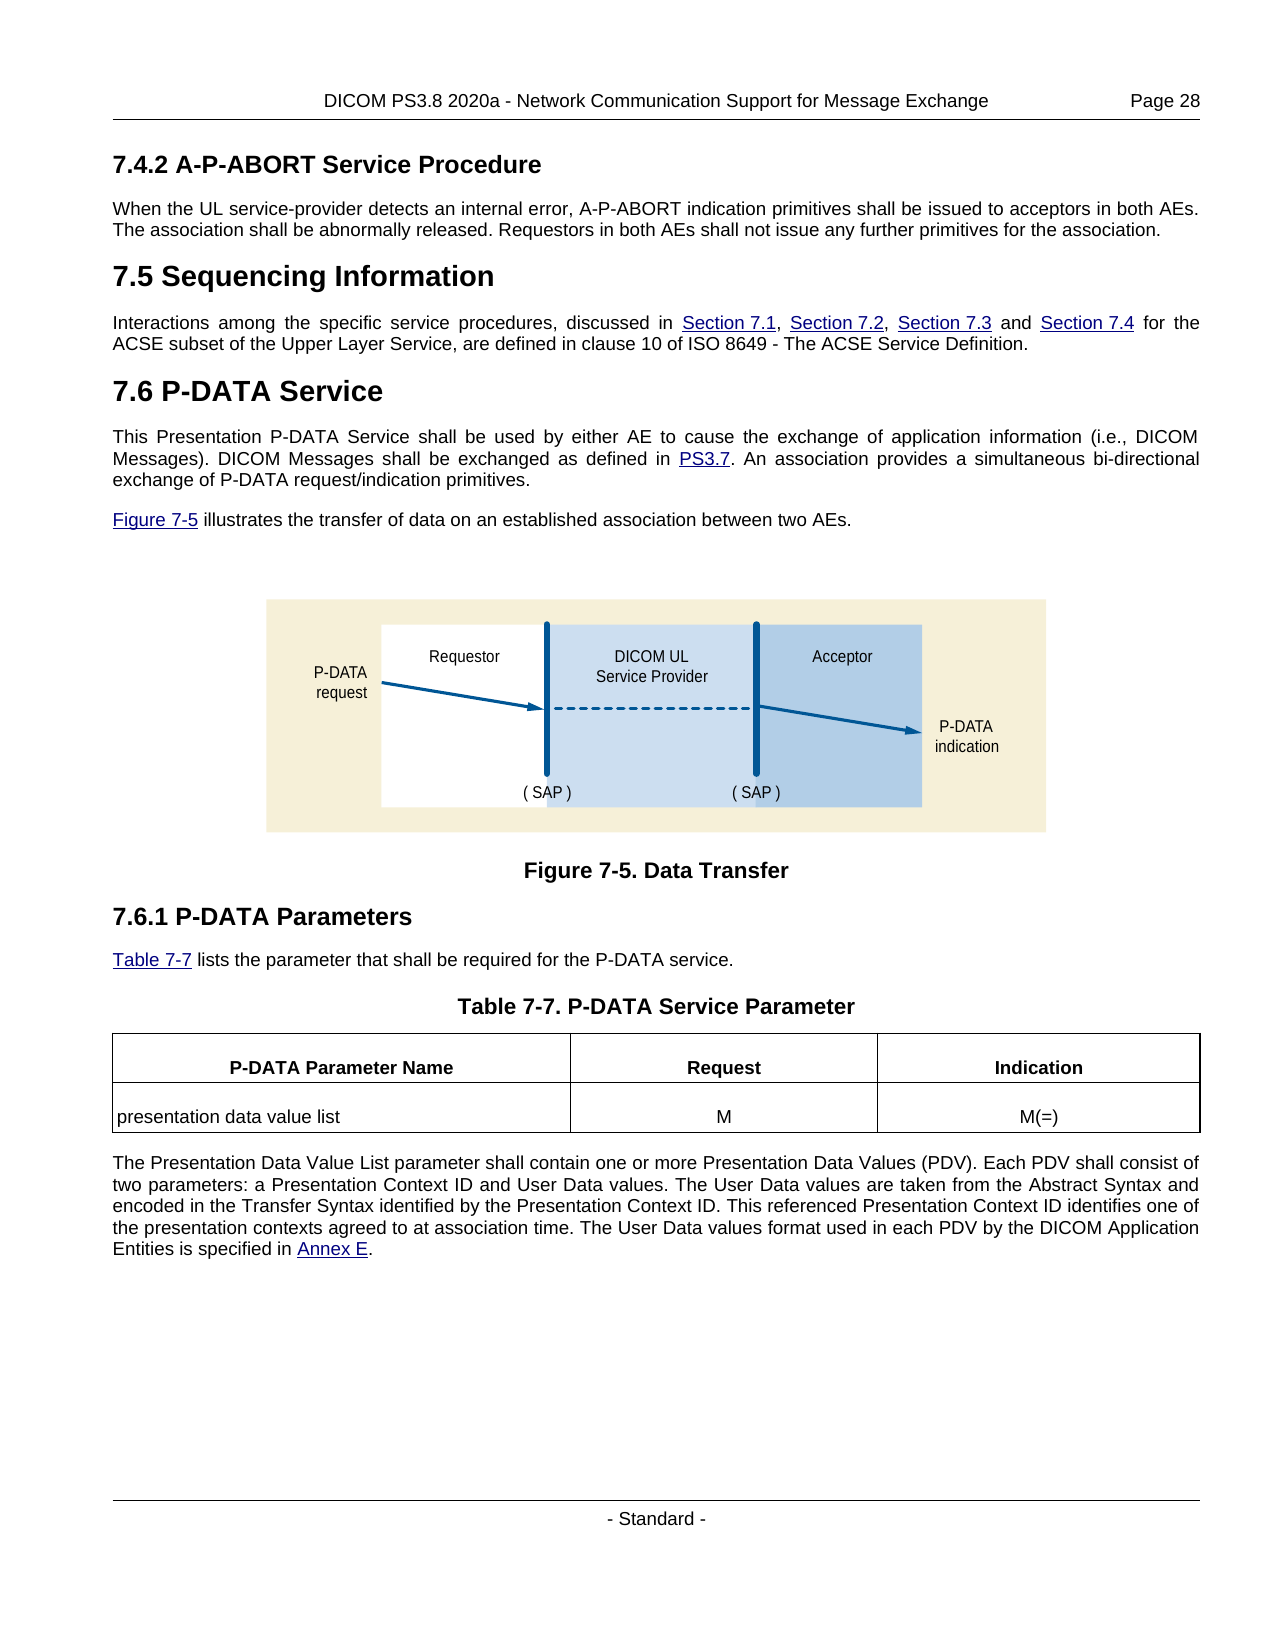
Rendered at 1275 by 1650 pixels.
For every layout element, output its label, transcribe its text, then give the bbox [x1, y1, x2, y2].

text 7.5 Sequencing Information [112, 259, 1200, 293]
text Figure 7-5. Data Transfer [112, 857, 1200, 883]
text When the UL service-provider detects an internal error, A-P-ABORT indication primitives shall be issued to acceptors in both AEs. The association shall be abnormally released. Requestors in both AEs shall not issue any further primitives for the association. [112, 197, 1200, 241]
table_header Request [571, 1034, 877, 1082]
table_header P-DATA Parameter Name [113, 1034, 570, 1082]
text Table 7-7. P-DATA Service Parameter [112, 993, 1200, 1019]
text 7.6 P-DATA Service [112, 373, 1200, 407]
text 7.6.1 P-DATA Parameters [112, 902, 1200, 930]
text 7.4.2 A-P-ABORT Service Procedure [112, 150, 1200, 179]
text Table 7-7 lists the parameter that shall be required for the P-DATA service. [112, 949, 1200, 971]
table_header Indication [878, 1034, 1199, 1082]
text This Presentation P-DATA Service shall be used by either AE to cause the exchange of application information (i.e., DICOM Messages). DICOM Messages shall be exchanged as defined in PS3.7. An association provides a simultaneous bi-directional exchange of P-DATA request/indication primitives. [112, 426, 1200, 491]
table_cell M [571, 1083, 877, 1132]
text Figure 7-5 illustrates the transfer of data on an established association between two AEs. [112, 509, 1200, 531]
table_cell M(=) [878, 1083, 1199, 1132]
text The Presentation Data Value List parameter shall contain one or more Presentation Data Values (PDV). Each PDV shall consist of two parameters: a Presentation Context ID and User Data values. The User Data values are taken from the Abstract Syntax and encoded in the Transfer Syntax identified by the Presentation Context ID. This referenced Presentation Context ID identifies one of the presentation contexts agreed to at association time. The User Data values format used in each PDV by the DICOM Application Entities is specified in Annex E. [112, 1152, 1200, 1259]
table_cell presentation data value list [113, 1083, 570, 1132]
text Interactions among the specific service procedures, discussed in Section 7.1, Section 7.2, Section 7.3 and Section 7.4 for the ACSE subset of the Upper Layer Service, are defined in clause 10 of ISO 8649 - The ACSE Service Definition. [112, 312, 1200, 355]
